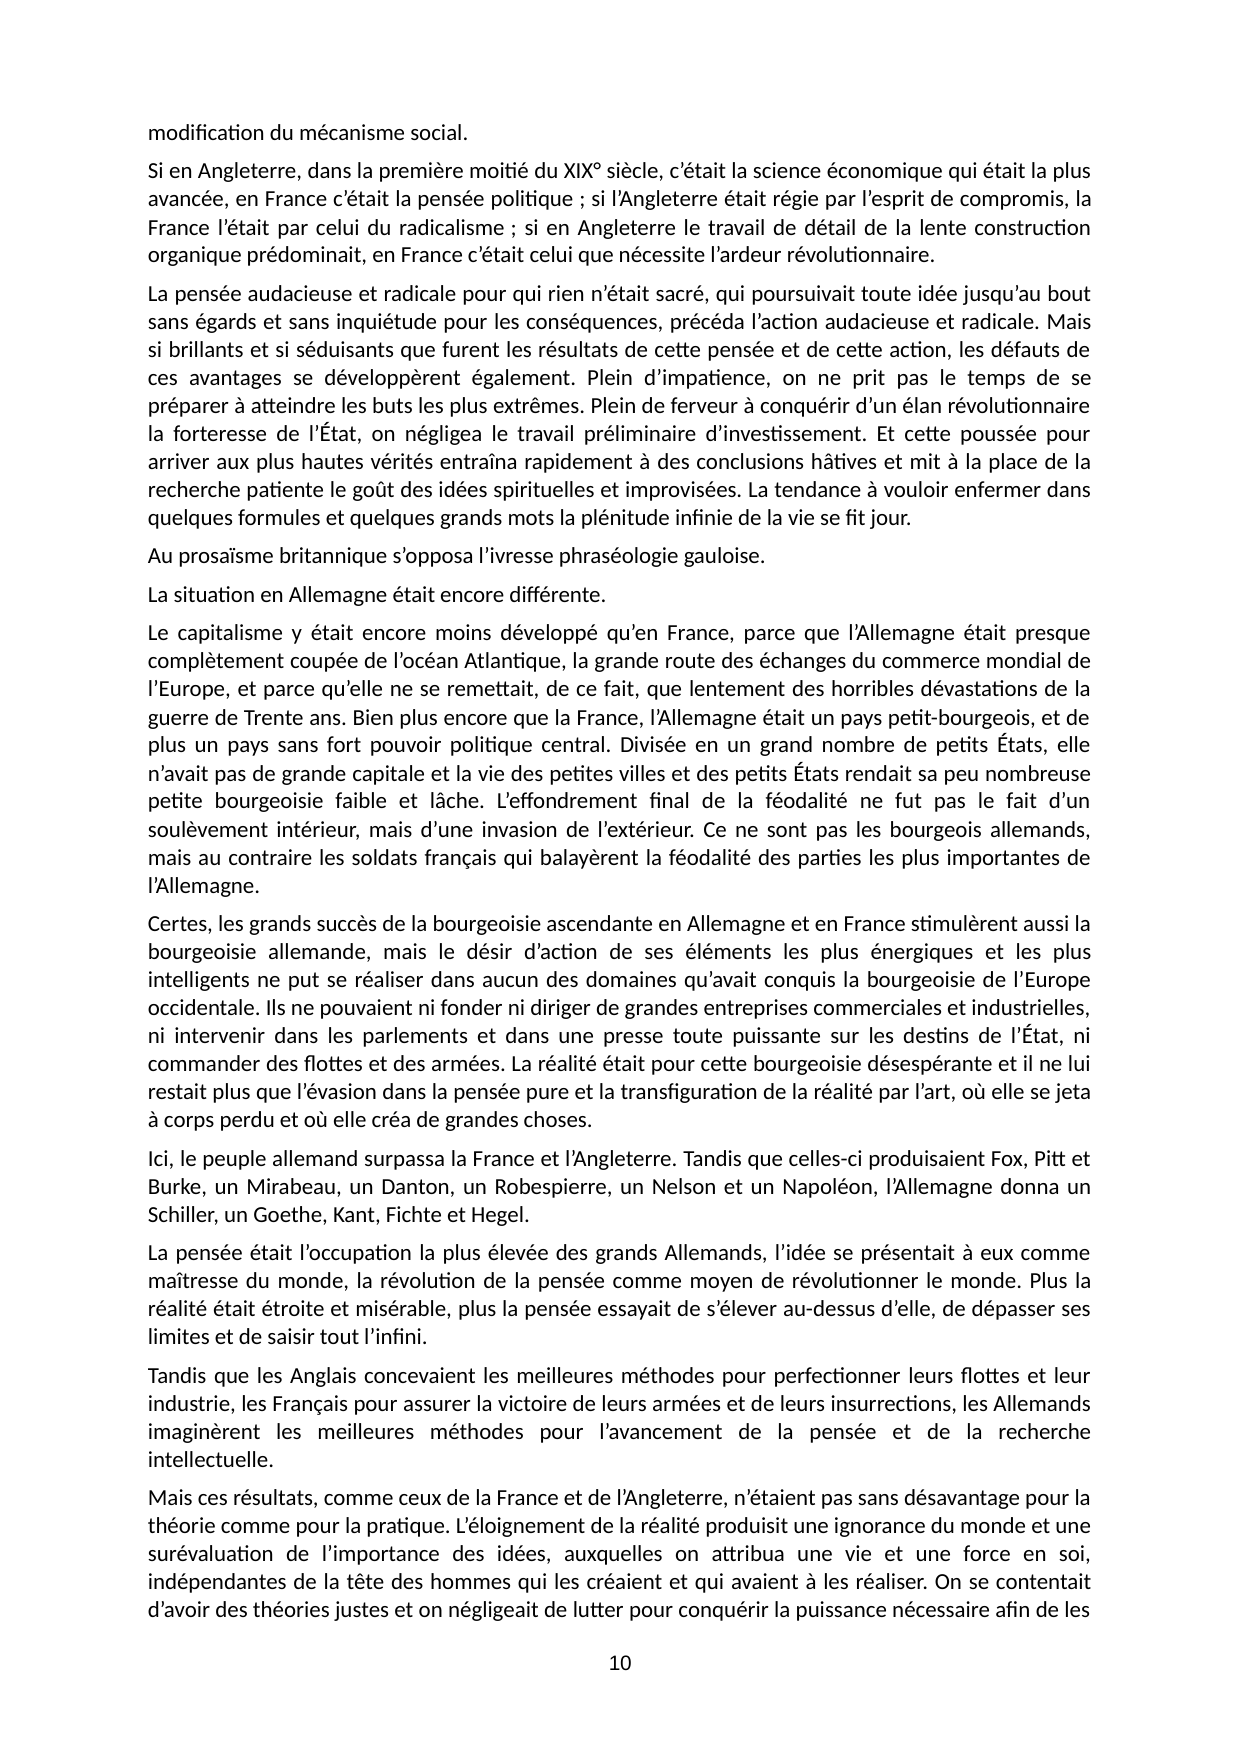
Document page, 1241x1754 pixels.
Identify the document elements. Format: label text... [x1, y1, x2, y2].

text Si en Angleterre, dans la première moitié du XIX° siècle, c’était la science économique qui était la plus avancée, en France c’était la pensée politique ; si l’Angleterre était régie par l’esprit de compromis, la France l’était par celui du radicalisme ; si en Angleterre le travail de détail de la lente construction organique prédominait, en France c’était celui que nécessite l’ardeur révolutionnaire. [148, 157, 1093, 269]
text Le capitalisme y était encore moins développé qu’en France, parce que l’Allemagne était presque complètement coupée de l’océan Atlantique, la grande route des échanges du commerce mondial de l’Europe, et parce qu’elle ne se remettait, de ce fait, que lentement des horribles dévastations de la guerre de Trente ans. Bien plus encore que la France, l’Allemagne était un pays petit-bourgeois, et de plus un pays sans fort pouvoir politique central. Divisée en un grand nombre de petits États, elle n’avait pas de grande capitale et la vie des petites villes et des petits États rendait sa peu nombreuse petite bourgeoisie faible et lâche. L’effondrement final de la féodalité ne fut pas le fait d’un soulèvement intérieur, mais d’une invasion de l’extérieur. Ce ne sont pas les bourgeois allemands, mais au contraire les soldats français qui balayèrent la féodalité des parties les plus importantes de l’Allemagne. [148, 618, 1093, 899]
text modification du mécanisme social. [148, 118, 1093, 146]
text La situation en Allemagne était encore différente. [148, 580, 1093, 608]
text La pensée était l’occupation la plus élevée des grands Allemands, l’idée se présentait à eux comme maîtresse du monde, la révolution de la pensée comme moyen de révolutionner le monde. Plus la réalité était étroite et misérable, plus la pensée essayait de s’élever au-dessus d’elle, de dépasser ses limites et de saisir tout l’infini. [148, 1238, 1093, 1350]
text Ici, le peuple allemand surpassa la France et l’Angleterre. Tandis que celles-ci produisaient Fox, Pitt et Burke, un Mirabeau, un Danton, un Robespierre, un Nelson et un Napoléon, l’Allemagne donna un Schiller, un Goethe, Kant, Fichte et Hegel. [148, 1144, 1093, 1228]
text Tandis que les Anglais concevaient les meilleures méthodes pour perfectionner leurs flottes et leur industrie, les Français pour assurer la victoire de leurs armées et de leurs insurrections, les Allemands imaginèrent les meilleures méthodes pour l’avancement de la pensée et de la recherche intellectuelle. [148, 1361, 1093, 1473]
text Au prosaïsme britannique s’opposa l’ivresse phraséologie gauloise. [148, 542, 1093, 570]
text Mais ces résultats, comme ceux de la France et de l’Angleterre, n’étaient pas sans désavantage pour la théorie comme pour la pratique. L’éloignement de la réalité produisit une ignorance du monde et une surévaluation de l’importance des idées, auxquelles on attribua une vie et une force en soi, indépendantes de la tête des hommes qui les créaient et qui avaient à les réaliser. On se contentait d’avoir des théories justes et on négligeait de lutter pour conquérir la puissance nécessaire afin de les [148, 1483, 1093, 1623]
text La pensée audacieuse et radicale pour qui rien n’était sacré, qui poursuivait toute idée jusqu’au bout sans égards et sans inquiétude pour les conséquences, précéda l’action audacieuse et radicale. Mais si brillants et si séduisants que furent les résultats de cette pensée et de cette action, les défauts de ces avantages se développèrent également. Plein d’impatience, on ne prit pas le temps de se préparer à atteindre les buts les plus extrêmes. Plein de ferveur à conquérir d’un élan révolutionnaire la forteresse de l’État, on négligea le travail préliminaire d’investissement. Et cette poussée pour arriver aux plus hautes vérités entraîna rapidement à des conclusions hâtives et mit à la place de la recherche patiente le goût des idées spirituelles et improvisées. La tendance à vouloir enfermer dans quelques formules et quelques grands mots la plénitude infinie de la vie se fit jour. [148, 279, 1093, 531]
text Certes, les grands succès de la bourgeoisie ascendante en Allemagne et en France stimulèrent aussi la bourgeoisie allemande, mais le désir d’action de ses éléments les plus énergiques et les plus intelligents ne put se réaliser dans aucun des domaines qu’avait conquis la bourgeoisie de l’Europe occidentale. Ils ne pouvaient ni fonder ni diriger de grandes entreprises commerciales et industrielles, ni intervenir dans les parlements et dans une presse toute puissante sur les destins de l’État, ni commander des flottes et des armées. La réalité était pour cette bourgeoisie désespérante et il ne lui restait plus que l’évasion dans la pensée pure et la transfiguration de la réalité par l’art, où elle se jeta à corps perdu et où elle créa de grandes choses. [148, 909, 1093, 1133]
